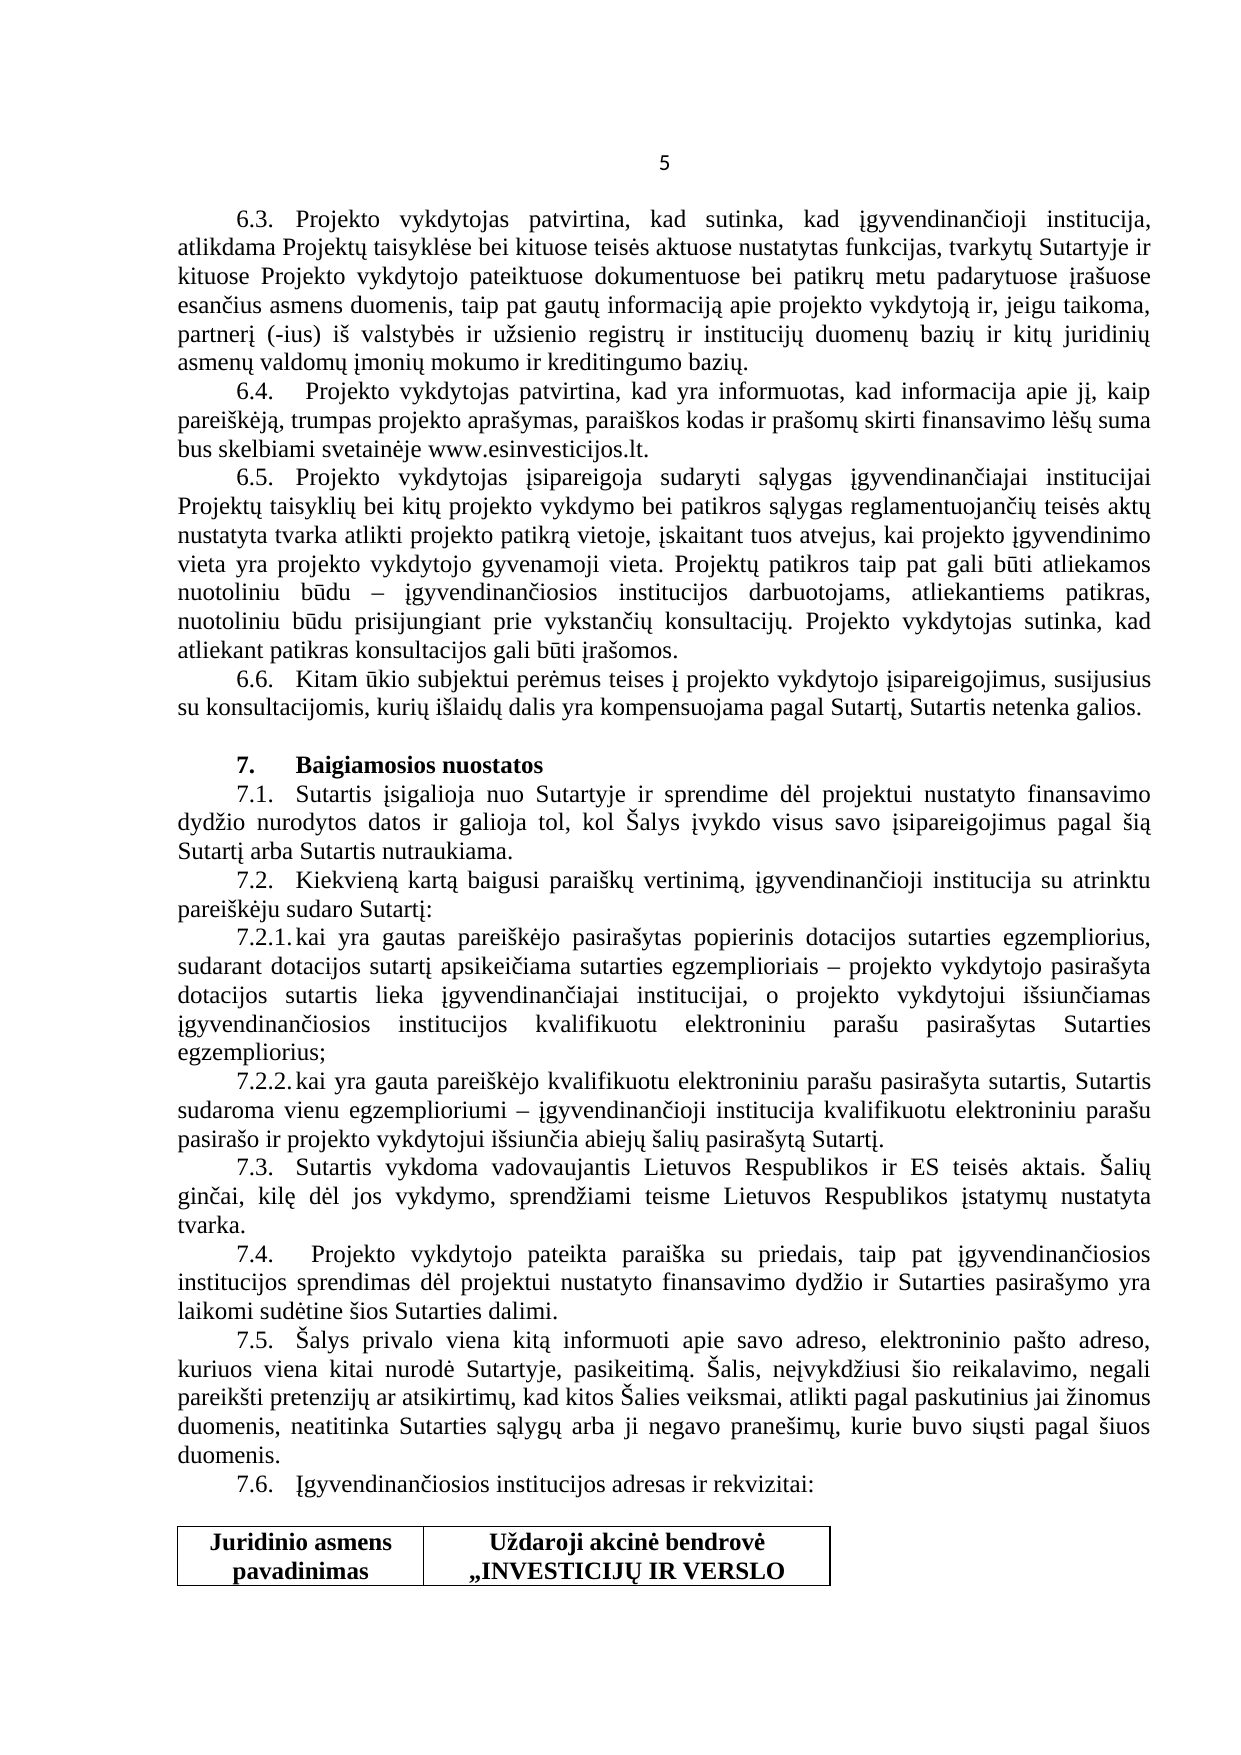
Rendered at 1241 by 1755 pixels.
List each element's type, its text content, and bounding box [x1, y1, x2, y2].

text 7.3. Sutartis vykdoma vadovaujantis Lietuvos Respublikos ir ES teisės aktais. Šalių ginčai, kilę dėl jos vykdymo, sprendžiami teisme Lietuvos Respublikos įstatymų nustatyta tvarka. [177, 1152, 1152, 1239]
text 7. Baigiamosios nuostatos [177, 750, 1152, 779]
text 7.4. Projekto vykdytojo pateikta paraiška su priedais, taip pat įgyvendinančiosios institucijos sprendimas dėl projektui nustatyto finansavimo dydžio ir Sutarties pasirašymo yra laikomi sudėtine šios Sutarties dalimi. [177, 1239, 1152, 1325]
text 7.6. Įgyvendinančiosios institucijos adresas ir rekvizitai: [177, 1469, 1152, 1497]
text 7.1. Sutartis įsigalioja nuo Sutartyje ir sprendime dėl projektui nustatyto finansavimo dydžio nurodytos datos ir galioja tol, kol Šalys įvykdo visus savo įsipareigojimus pagal šią Sutartį arba Sutartis nutraukiama. [177, 779, 1152, 865]
text 7.5. Šalys privalo viena kitą informuoti apie savo adreso, elektroninio pašto adreso, kuriuos viena kitai nurodė Sutartyje, pasikeitimą. Šalis, neįvykdžiusi šio reikalavimo, negali pareikšti pretenzijų ar atsikirtimų, kad kitos Šalies veiksmai, atlikti pagal paskutinius jai žinomus duomenis, neatitinka Sutarties sąlygų arba ji negavo pranešimų, kurie buvo siųsti pagal šiuos duomenis. [177, 1325, 1152, 1469]
text 6.4. Projekto vykdytojas patvirtina, kad yra informuotas, kad informacija apie jį, kaip pareiškėją, trumpas projekto aprašymas, paraiškos kodas ir prašomų skirti finansavimo lėšų suma bus skelbiami svetainėje www.esinvesticijos.lt. [177, 376, 1152, 462]
text 6.5. Projekto vykdytojas įsipareigoja sudaryti sąlygas įgyvendinančiajai institucijai Projektų taisyklių bei kitų projekto vykdymo bei patikros sąlygas reglamentuojančių teisės aktų nustatyta tvarka atlikti projekto patikrą vietoje, įskaitant tuos atvejus, kai projekto įgyvendinimo vieta yra projekto vykdytojo gyvenamoji vieta. Projektų patikros taip pat gali būti atliekamos nuotoliniu būdu – įgyvendinančiosios institucijos darbuotojams, atliekantiems patikras, nuotoliniu būdu prisijungiant prie vykstančių konsultacijų. Projekto vykdytojas sutinka, kad atliekant patikras konsultacijos gali būti įrašomos. [177, 462, 1152, 664]
text 7.2.1. kai yra gautas pareiškėjo pasirašytas popierinis dotacijos sutarties egzempliorius, sudarant dotacijos sutartį apsikeičiama sutarties egzemplioriais – projekto vykdytojo pasirašyta dotacijos sutartis lieka įgyvendinančiajai institucijai, o projekto vykdytojui išsiunčiamas įgyvendinančiosios institucijos kvalifikuotu elektroniniu parašu pasirašytas Sutarties egzempliorius; [177, 922, 1152, 1066]
text 6.3. Projekto vykdytojas patvirtina, kad sutinka, kad įgyvendinančioji institucija, atlikdama Projektų taisyklėse bei kituose teisės aktuose nustatytas funkcijas, tvarkytų Sutartyje ir kituose Projekto vykdytojo pateiktuose dokumentuose bei patikrų metu padarytuose įrašuose esančius asmens duomenis, taip pat gautų informaciją apie projekto vykdytoją ir, jeigu taikoma, partnerį (-ius) iš valstybės ir užsienio registrų ir institucijų duomenų bazių ir kitų juridinių asmenų valdomų įmonių mokumo ir kreditingumo bazių. [177, 204, 1152, 376]
text 7.2.2. kai yra gauta pareiškėjo kvalifikuotu elektroniniu parašu pasirašyta sutartis, Sutartis sudaroma vienu egzemplioriumi – įgyvendinančioji institucija kvalifikuotu elektroniniu parašu pasirašo ir projekto vykdytojui išsiunčia abiejų šalių pasirašytą Sutartį. [177, 1066, 1152, 1152]
text 6.6. Kitam ūkio subjektui perėmus teises į projekto vykdytojo įsipareigojimus, susijusius su konsultacijomis, kurių išlaidų dalis yra kompensuojama pagal Sutartį, Sutartis netenka galios. [177, 664, 1152, 721]
text 7.2. Kiekvieną kartą baigusi paraiškų vertinimą, įgyvendinančioji institucija su atrinktu pareiškėju sudaro Sutartį: [177, 865, 1152, 922]
